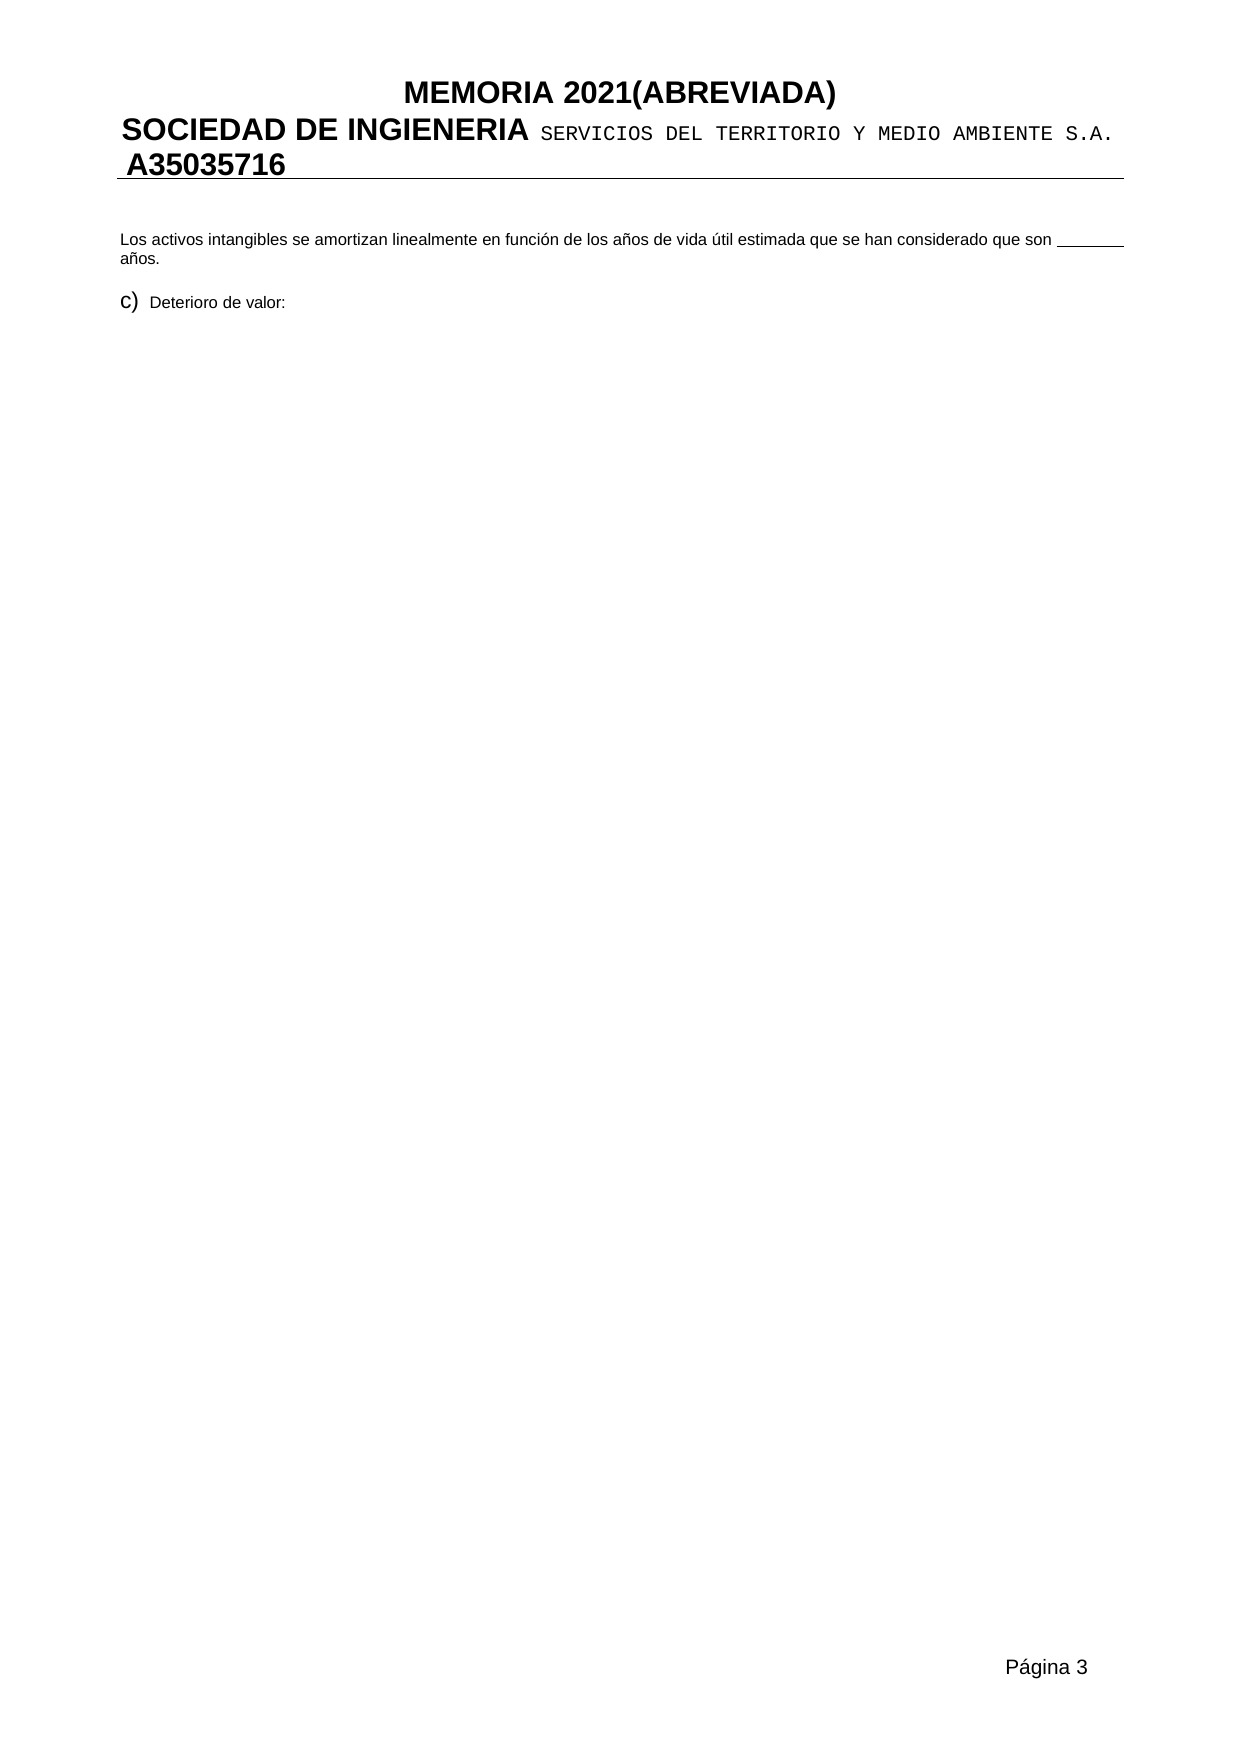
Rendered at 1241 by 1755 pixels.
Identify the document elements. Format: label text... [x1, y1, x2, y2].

text Los activos intangibles se amortizan linealmente en función de los años de vida útil estimada que se han considerado que son años. [120, 229, 1125, 268]
list Deterioro de valor: [120, 287, 1136, 313]
